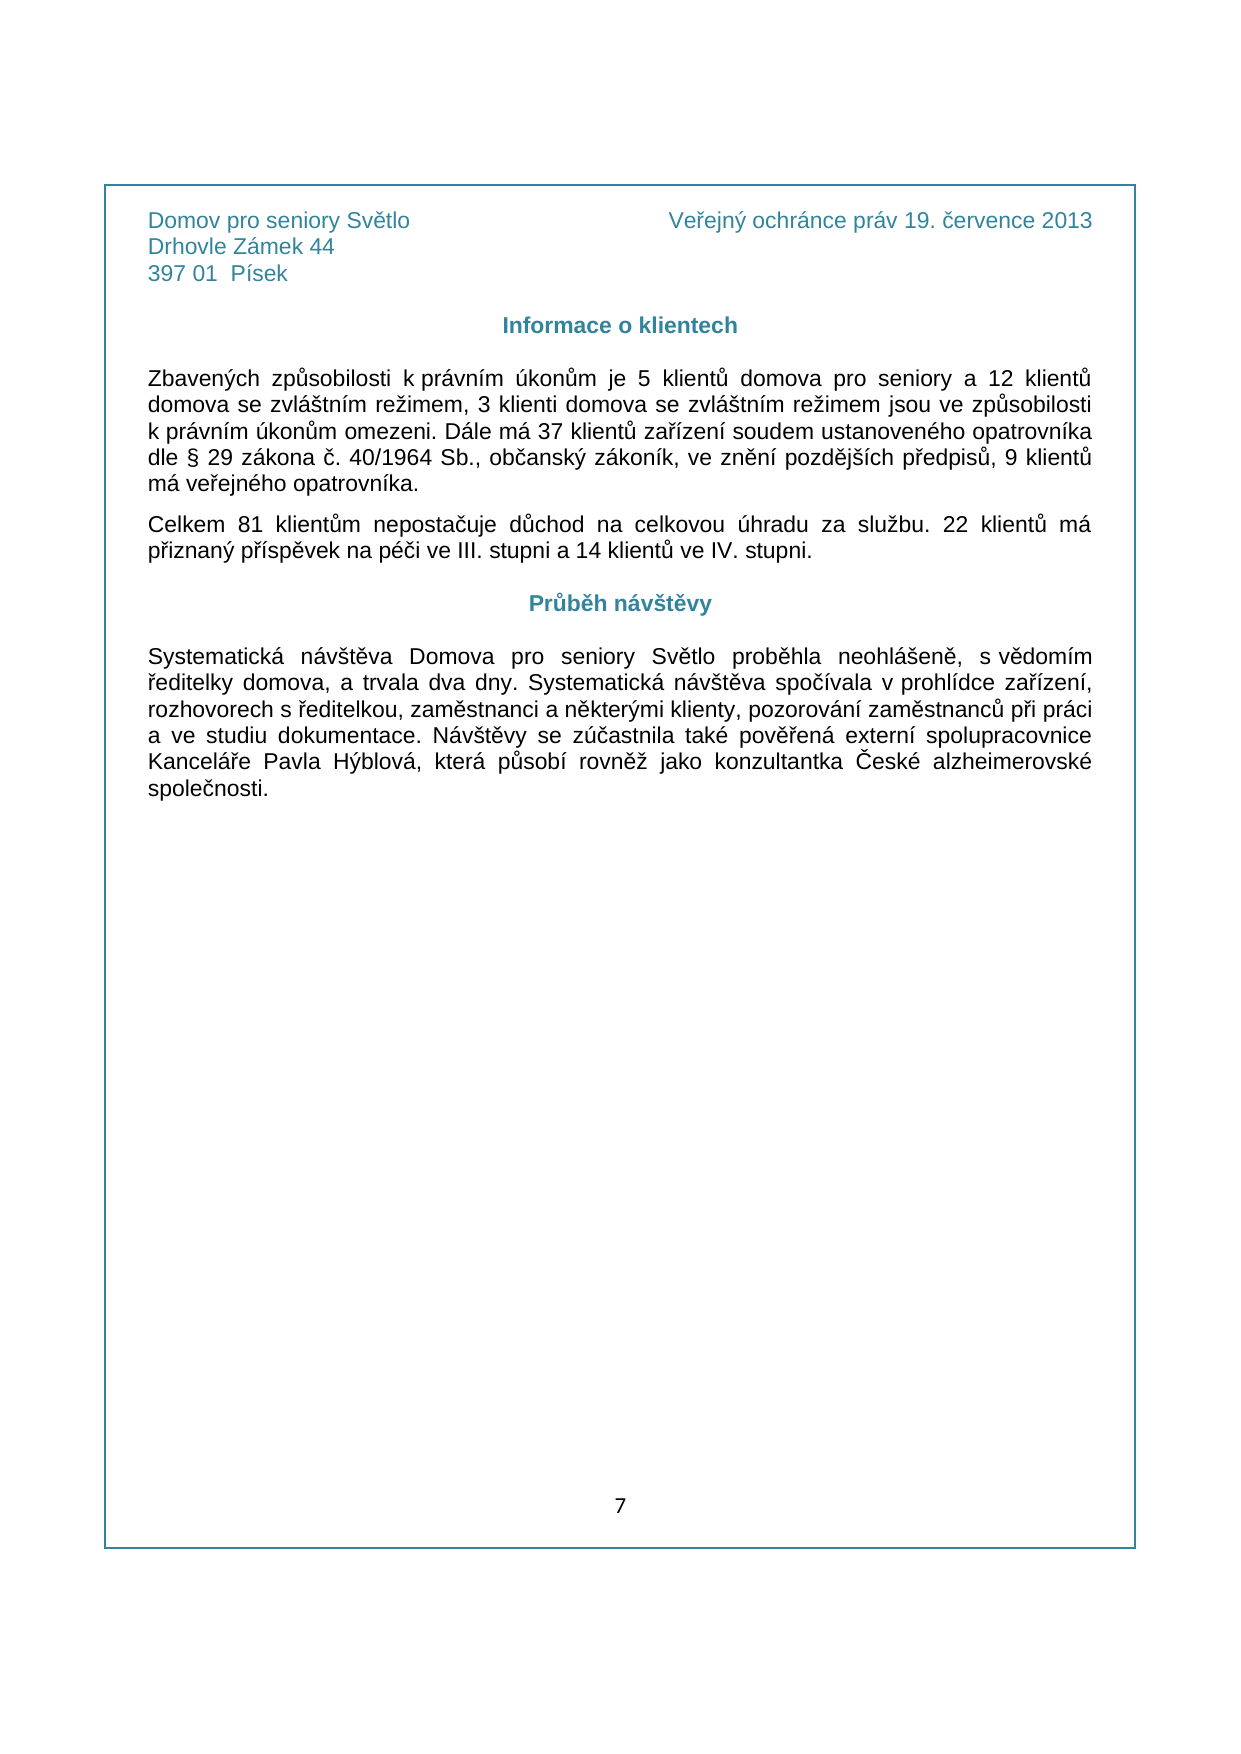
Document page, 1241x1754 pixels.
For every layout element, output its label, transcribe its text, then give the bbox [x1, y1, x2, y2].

text Celkem 81 klientům nepostačuje důchod na celkovou úhradu za službu. 22 klientů má přiznaný příspěvek na péči ve III. stupni a 14 klientů ve IV. stupni. [148, 511, 1092, 564]
text Zbavených způsobilosti k právním úkonům je 5 klientů domova pro seniory a 12 klientů domova se zvláštním režimem, 3 klienti domova se zvláštním režimem jsou ve způsobilosti k právním úkonům omezeni. Dále má 37 klientů zařízení soudem ustanoveného opatrovníka dle § 29 zákona č. 40/1964 Sb., občanský zákoník, ve znění pozdějších předpisů, 9 klientů má veřejného opatrovníka. [148, 365, 1092, 497]
text Průběh návštěvy [148, 590, 1092, 616]
text Informace o klientech [148, 312, 1092, 338]
text Systematická návštěva Domova pro seniory Světlo proběhla neohlášeně, s vědomím ředitelky domova, a trvala dva dny. Systematická návštěva spočívala v prohlídce zařízení, rozhovorech s ředitelkou, zaměstnanci a některými klienty, pozorování zaměstnanců při práci a ve studiu dokumentace. Návštěvy se zúčastnila také pověřená externí spolupracovnice Kanceláře Pavla Hýblová, která působí rovněž jako konzultantka České alzheimerovské společnosti. [148, 643, 1092, 801]
